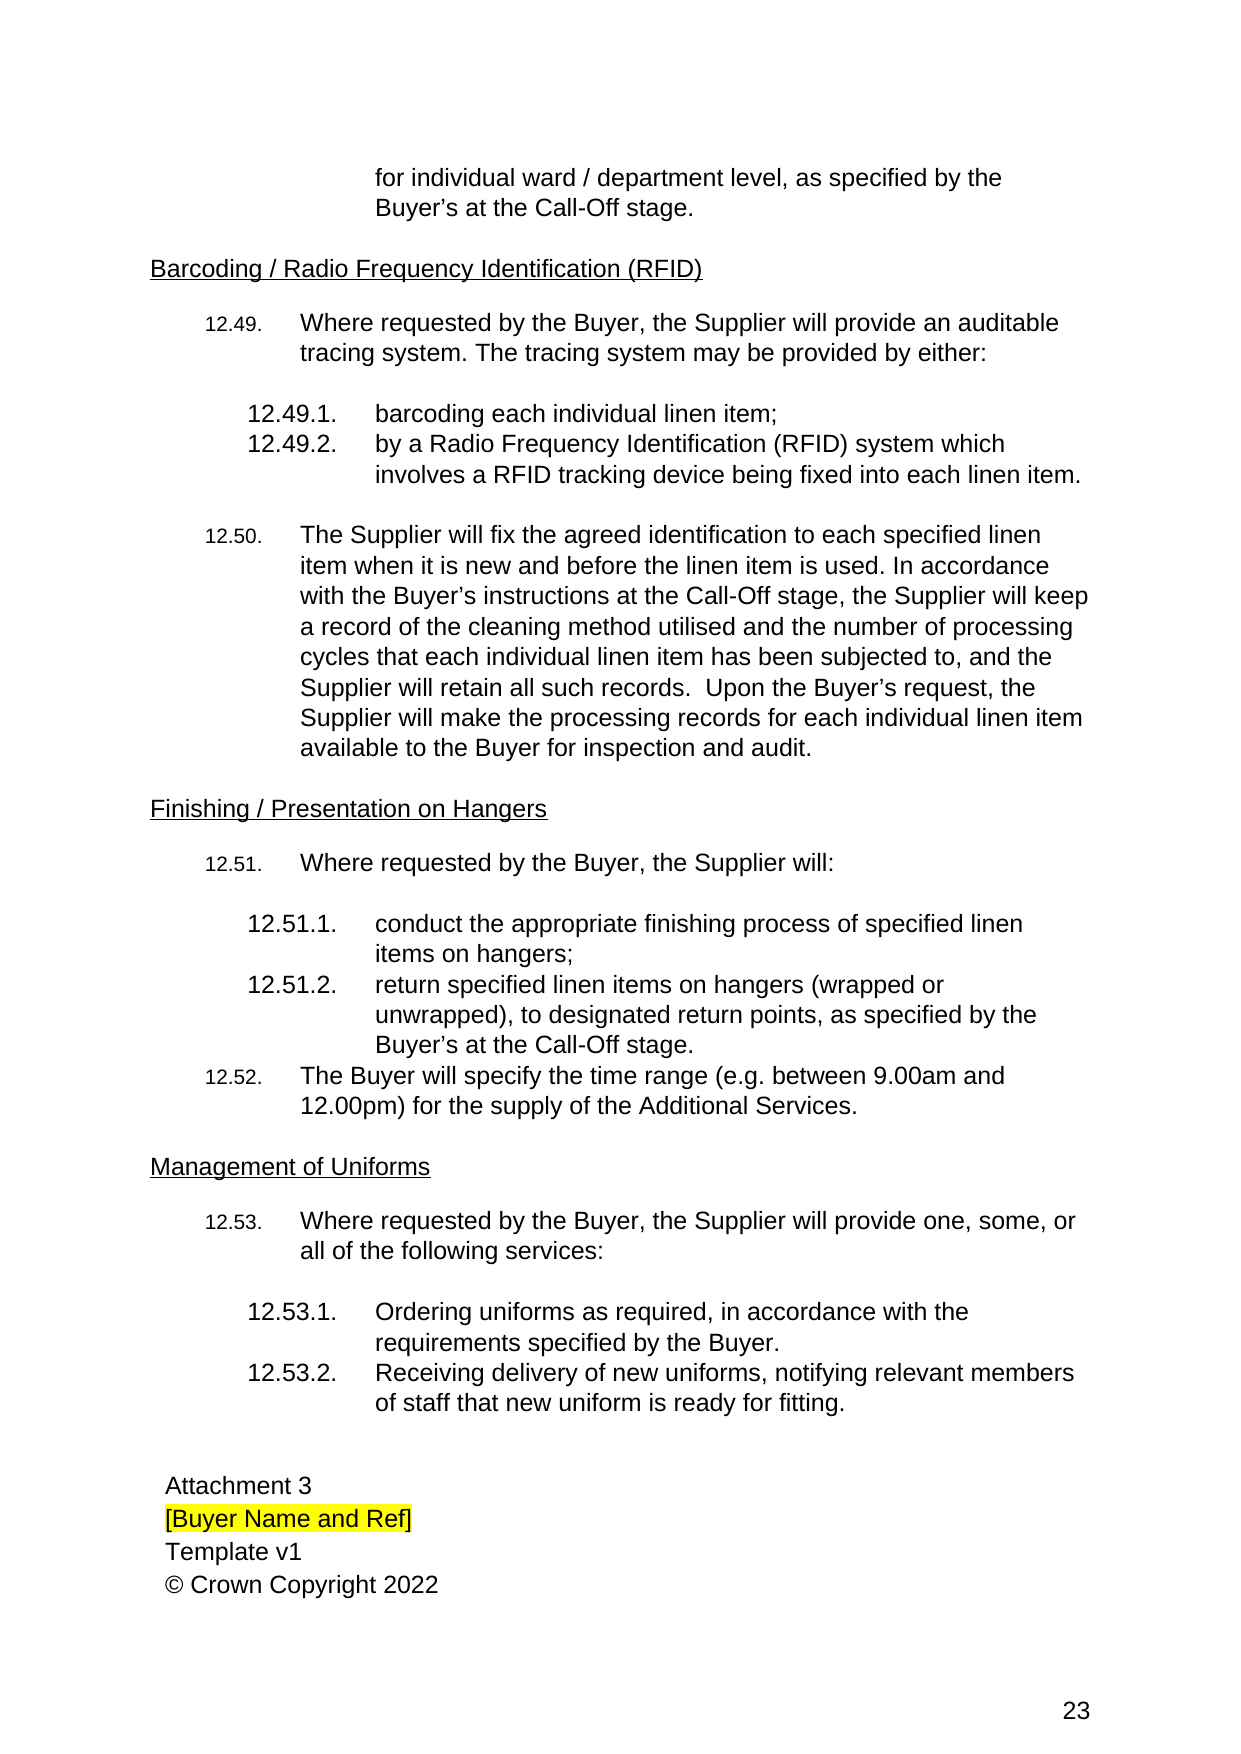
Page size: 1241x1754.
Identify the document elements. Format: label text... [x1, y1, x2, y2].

list Where requested by the Buyer, the Supplier will provide one, some, or all of the following services: [262, 1206, 1090, 1265]
subtitle Finishing / Presentation on Hangers [150, 794, 1090, 823]
list for individual ward / department level, as specified by the Buyer’s at the Call-Off stage. [337, 162, 1090, 222]
subtitle Management of Uniforms [150, 1152, 1090, 1181]
list by a Radio Frequency Identification (RFID) system which involves a RFID tracking device being fixed into each linen item. [337, 429, 1090, 488]
subtitle Barcoding / Radio Frequency Identification (RFID) [150, 254, 1090, 282]
list Where requested by the Buyer, the Supplier will: [262, 848, 1090, 877]
list Receiving delivery of new uniforms, notifying relevant members of staff that new uniform is ready for fitting. [337, 1358, 1090, 1417]
list Where requested by the Buyer, the Supplier will provide an auditable tracing system. The tracing system may be provided by either: [262, 307, 1090, 367]
list barcoding each individual linen item; [337, 399, 1090, 427]
list return specified linen items on hangers (wrapped or unwrapped), to designated return points, as specified by the Buyer’s at the Call-Off stage. [337, 969, 1090, 1059]
list The Supplier will fix the agreed identification to each specified linen item when it is new and before the linen item is used. In accordance with the Buyer’s instructions at the Call-Off stage, the Supplier will keep a record of the cleaning method utilised and the number of processing cycles that each individual linen item has been subjected to, and the Supplier will retain all such records. Upon the Buyer’s request, the Supplier will make the processing records for each individual linen item available to the Buyer for inspection and audit. [262, 520, 1090, 762]
list conduct the appropriate finishing process of specified linen items on hangers; [337, 909, 1090, 968]
list Ordering uniforms as required, in accordance with the requirements specified by the Buyer. [337, 1297, 1090, 1356]
list The Buyer will specify the time range (e.g. between 9.00am and 12.00pm) for the supply of the Additional Services. [262, 1061, 1090, 1120]
